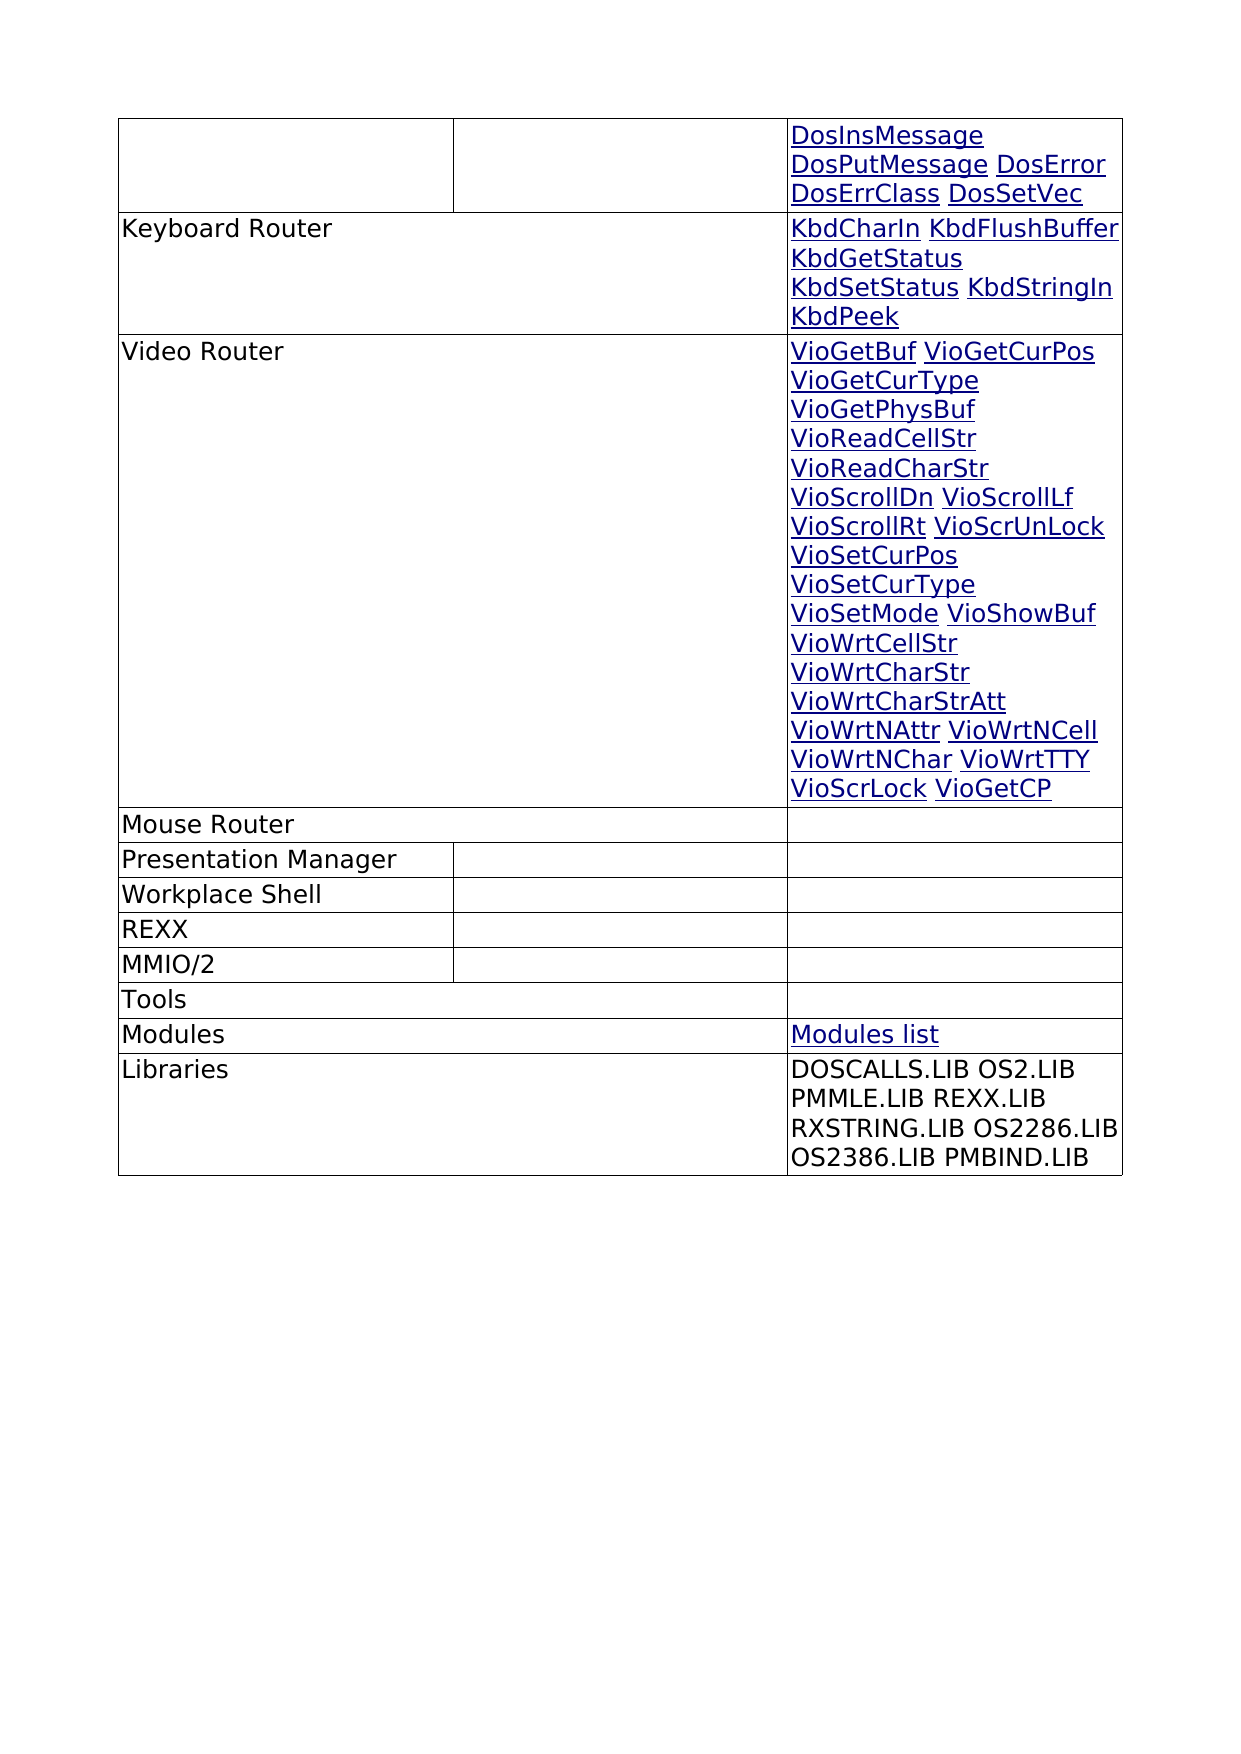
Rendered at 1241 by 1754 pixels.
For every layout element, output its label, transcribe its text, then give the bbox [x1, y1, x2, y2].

table_cell [454, 878, 787, 912]
table_cell [788, 808, 1122, 842]
table_cell [788, 878, 1122, 912]
table_cell [454, 913, 787, 947]
table_cell MMIO/2 [119, 948, 453, 982]
table_cell Modules [119, 1019, 787, 1052]
table_cell [788, 913, 1122, 947]
table_cell DOSCALLS.LIB OS2.LIB PMMLE.LIB REXX.LIB RXSTRING.LIB OS2286.LIB OS2386.LIB PMBIND.LIB [788, 1054, 1122, 1175]
table_cell Workplace Shell [119, 878, 453, 912]
table_cell [454, 948, 787, 982]
table_cell Keyboard Router [119, 213, 787, 334]
table_cell [788, 843, 1122, 877]
table_cell Modules list [788, 1019, 1122, 1052]
table_cell [454, 843, 787, 877]
table_cell Tools [119, 983, 787, 1017]
table_cell [119, 119, 453, 212]
table_cell VioGetBuf VioGetCurPos VioGetCurType VioGetPhysBuf VioReadCellStr VioReadCharStr VioScrollDn VioScrollLf VioScrollRt VioScrUnLock VioSetCurPos VioSetCurType VioSetMode VioShowBuf VioWrtCellStr VioWrtCharStr VioWrtCharStrAtt VioWrtNAttr VioWrtNCell VioWrtNChar VioWrtTTY VioScrLock VioGetCP [788, 335, 1122, 807]
table_cell Video Router [119, 335, 787, 807]
table_cell [788, 948, 1122, 982]
table_cell Mouse Router [119, 808, 787, 842]
table_cell Presentation Manager [119, 843, 453, 877]
table_cell [788, 983, 1122, 1017]
table_cell Libraries [119, 1054, 787, 1175]
table_cell KbdCharIn KbdFlushBuffer KbdGetStatus KbdSetStatus KbdStringIn KbdPeek [788, 213, 1122, 334]
table_cell [454, 119, 787, 212]
table_cell REXX [119, 913, 453, 947]
table_cell DosInsMessage DosPutMessage DosError DosErrClass DosSetVec [788, 119, 1122, 212]
